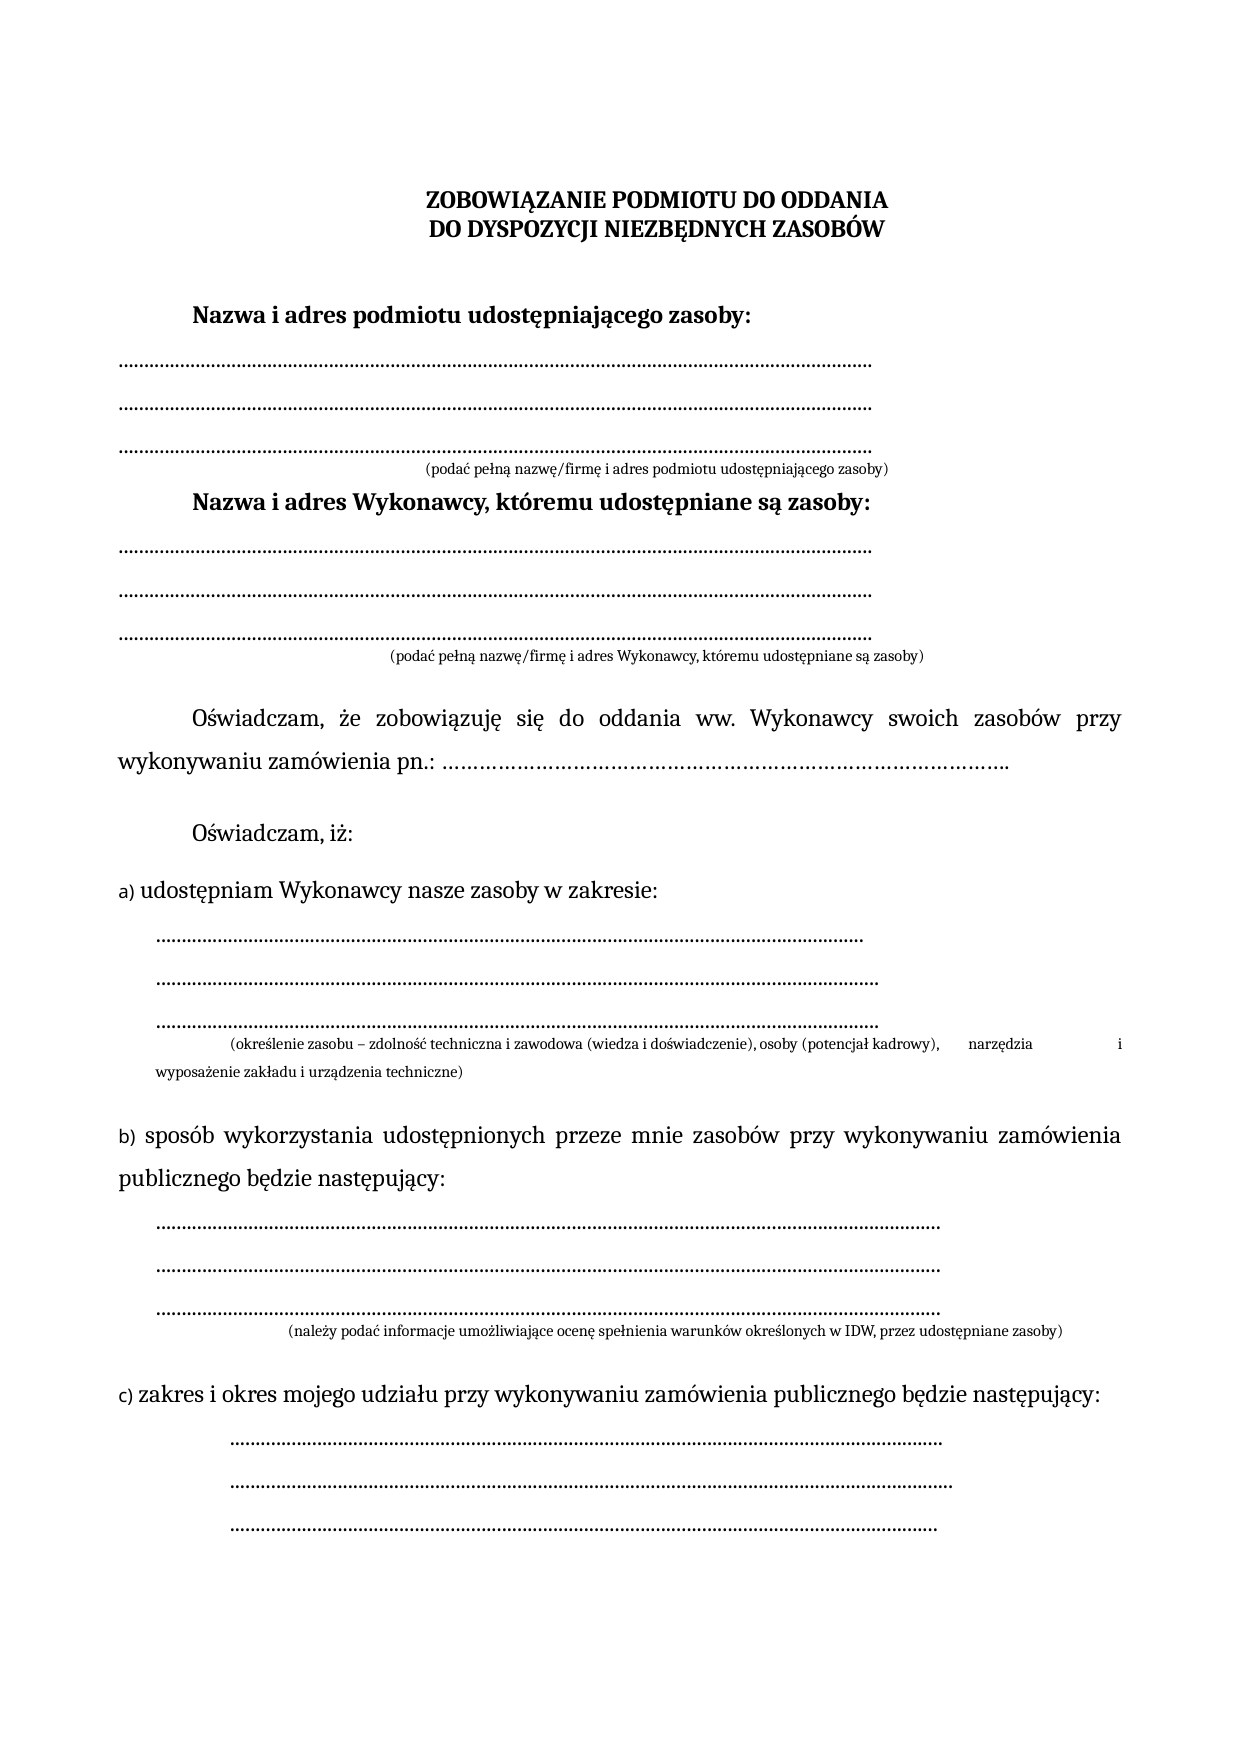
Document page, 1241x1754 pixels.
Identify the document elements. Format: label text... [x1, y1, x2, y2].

text ZOBOWIĄZANIE PODMIOTU DO ODDANIA [118, 186, 1122, 215]
text ............................................................................................................................................. [156, 1006, 1122, 1034]
text ................................................................................................................................................... [118, 618, 1122, 646]
text (określenie zasobu – zdolność techniczna i zawodowa (wiedza i doświadczenie), osoby (potencjał kadrowy), narzędzia i wyposażenie zakładu i urządzenia techniczne) [156, 1034, 1122, 1092]
text .......................................................................................................................................... [156, 919, 1122, 948]
text Oświadczam, że zobowiązuję się do oddania ww. Wykonawcy swoich zasobów przy wykonywaniu zamówienia pn.: ………………………………………………………………………………. [118, 704, 1122, 776]
text ......................................................................................................................................................... [156, 1207, 1122, 1236]
text ................................................................................................................................................... [118, 431, 1122, 459]
text ................................................................................................................................................... [118, 574, 1122, 603]
text Nazwa i adres Wykonawcy, któremu udostępniane są zasoby: [118, 488, 1122, 517]
text ............................................................................................................................................. [156, 1466, 1122, 1494]
text DO DYSPOZYCJI NIEZBĘDNYCH ZASOBÓW [118, 215, 1122, 244]
list udostępniam Wykonawcy nasze zasoby w zakresie: [118, 876, 1122, 905]
text ................................................................................................................................................... [118, 344, 1122, 373]
text (podać pełną nazwę/firmę i adres Wykonawcy, któremu udostępniane są zasoby) [118, 646, 1122, 675]
text ............................................................................................................................................. [156, 963, 1122, 991]
text ........................................................................................................................................... [156, 1423, 1122, 1451]
text (podać pełną nazwę/firmę i adres podmiotu udostępniającego zasoby) [118, 459, 1122, 488]
text ......................................................................................................................................................... [156, 1250, 1122, 1279]
list zakres i okres mojego udziału przy wykonywaniu zamówienia publicznego będzie następujący: [118, 1379, 1122, 1408]
text (należy podać informacje umożliwiające ocenę spełnienia warunków określonych w IDW, przez udostępniane zasoby) [156, 1322, 1122, 1351]
text Nazwa i adres podmiotu udostępniającego zasoby: [118, 301, 1122, 330]
text .......................................................................................................................................... [156, 1509, 1122, 1538]
text ................................................................................................................................................... [118, 531, 1122, 560]
text ......................................................................................................................................................... [156, 1293, 1122, 1322]
list sposób wykorzystania udostępnionych przeze mnie zasobów przy wykonywaniu zamówienia publicznego będzie następujący: [118, 1121, 1122, 1193]
text ................................................................................................................................................... [118, 388, 1122, 416]
text Oświadczam, iż: [118, 819, 1122, 848]
